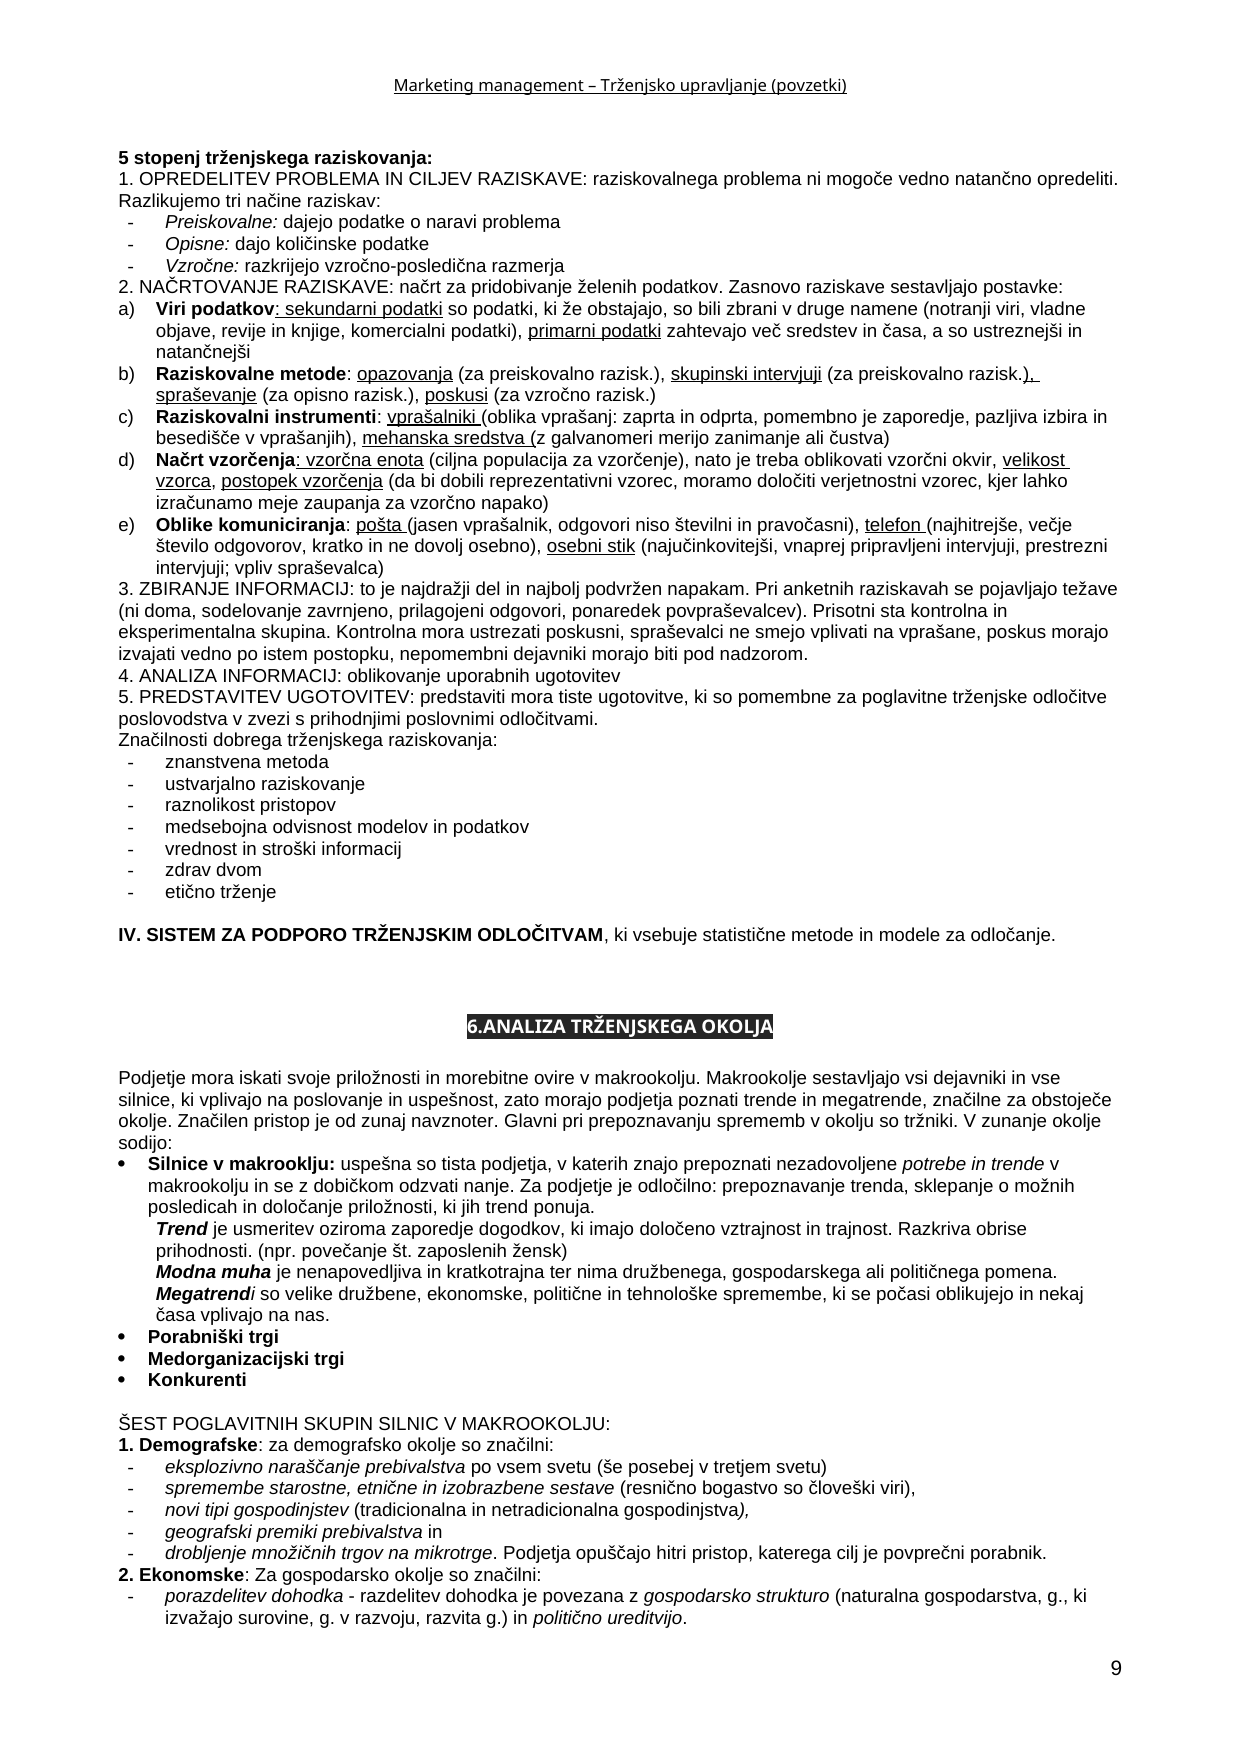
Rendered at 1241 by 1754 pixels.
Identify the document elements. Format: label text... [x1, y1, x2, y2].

list geografski premiki prebivalstva in [127, 1520, 1122, 1542]
text 5 stopenj trženjskega raziskovanja: [118, 147, 1122, 168]
list Raziskovalne metode: opazovanja (za preiskovalno razisk.), skupinski intervjuji (za preiskovalno razisk.), spraševanje (za opisno razisk.), poskusi (za vzročno razisk.) [118, 362, 1122, 406]
list Raziskovalni instrumenti: vprašalniki (oblika vprašanj: zaprta in odprta, pomembno je zaporedje, pazljiva izbira in besedišče v vprašanjih), mehanska sredstva (z galvanomeri merijo zanimanje ali čustva) [118, 406, 1122, 449]
list eksplozivno naraščanje prebivalstva po vsem svetu (še posebej v tretjem svetu) [127, 1455, 1122, 1477]
text Trend je usmeritev oziroma zaporedje dogodkov, ki imajo določeno vztrajnost in trajnost. Razkriva obrise prihodnosti. (npr. povečanje št. zaposlenih žensk) [156, 1218, 1122, 1261]
text Megatrendi so velike družbene, ekonomske, politične in tehnološke spremembe, ki se počasi oblikujejo in nekaj časa vplivajo na nas. [156, 1283, 1122, 1326]
list ustvarjalno raziskovanje [127, 772, 1122, 794]
list Medorganizacijski trgi [118, 1347, 1122, 1369]
list drobljenje množičnih trgov na mikrotrge. Podjetja opuščajo hitri pristop, katerega cilj je povprečni porabnik. [127, 1542, 1122, 1564]
list Viri podatkov: sekundarni podatki so podatki, ki že obstajajo, so bili zbrani v druge namene (notranji viri, vladne objave, revije in knjige, komercialni podatki), primarni podatki zahtevajo več sredstev in časa, a so ustreznejši in natančnejši [118, 298, 1122, 362]
list medsebojna odvisnost modelov in podatkov [127, 816, 1122, 837]
text IV. SISTEM ZA PODPORO TRŽENJSKIM ODLOČITVAM, ki vsebuje statistične metode in modele za odločanje. [118, 924, 1122, 945]
list raznolikost pristopov [127, 794, 1122, 816]
text ŠEST POGLAVITNIH SKUPIN SILNIC V MAKROOKOLJU: [118, 1412, 1122, 1434]
list Načrt vzorčenja: vzorčna enota (ciljna populacija za vzorčenje), nato je treba oblikovati vzorčni okvir, velikost vzorca, postopek vzorčenja (da bi dobili reprezentativni vzorec, moramo določiti verjetnostni vzorec, kjer lahko izračunamo meje zaupanja za vzorčno napako) [118, 449, 1122, 513]
text 1. OPREDELITEV PROBLEMA IN CILJEV RAZISKAVE: raziskovalnega problema ni mogoče vedno natančno opredeliti. Razlikujemo tri načine raziskav: [118, 168, 1122, 211]
list vrednost in stroški informacij [127, 837, 1122, 859]
text 5. PREDSTAVITEV UGOTOVITEV: predstaviti mora tiste ugotovitve, ki so pomembne za poglavitne trženjske odločitve poslovodstva v zvezi s prihodnjimi poslovnimi odločitvami. [118, 686, 1122, 729]
list Preiskovalne: dajejo podatke o naravi problema [127, 211, 1122, 233]
list Porabniški trgi [118, 1326, 1122, 1347]
list Opisne: dajo količinske podatke [127, 233, 1122, 254]
text Modna muha je nenapovedljiva in kratkotrajna ter nima družbenega, gospodarskega ali političnega pomena. [156, 1261, 1122, 1283]
text 4. ANALIZA INFORMACIJ: oblikovanje uporabnih ugotovitev [118, 664, 1122, 686]
text 2. Ekonomske: Za gospodarsko okolje so značilni: [118, 1564, 1122, 1585]
list spremembe starostne, etnične in izobrazbene sestave (resnično bogastvo so človeški viri), [127, 1477, 1122, 1499]
list Silnice v makrooklju: uspešna so tista podjetja, v katerih znajo prepoznati nezadovoljene potrebe in trende v makrookolju in se z dobičkom odzvati nanje. Za podjetje je odločilno: prepoznavanje trenda, sklepanje o možnih posledicah in določanje priložnosti, ki jih trend ponuja. [118, 1153, 1122, 1218]
subtitle 6.ANALIZA TRŽENJSKEGA OKOLJA [118, 1013, 1122, 1039]
list Vzročne: razkrijejo vzročno-posledična razmerja [127, 254, 1122, 276]
list novi tipi gospodinjstev (tradicionalna in netradicionalna gospodinjstva), [127, 1499, 1122, 1520]
list Oblike komuniciranja: pošta (jasen vprašalnik, odgovori niso številni in pravočasni), telefon (najhitrejše, večje število odgovorov, kratko in ne dovolj osebno), osebni stik (najučinkovitejši, vnaprej pripravljeni intervjuji, prestrezni intervjuji; vpliv spraševalca) [118, 513, 1122, 578]
text 3. ZBIRANJE INFORMACIJ: to je najdražji del in najbolj podvržen napakam. Pri anketnih raziskavah se pojavljajo težave (ni doma, sodelovanje zavrnjeno, prilagojeni odgovori, ponaredek povpraševalcev). Prisotni sta kontrolna in eksperimentalna skupina. Kontrolna mora ustrezati poskusni, spraševalci ne smejo vplivati na vprašane, poskus morajo izvajati vedno po istem postopku, nepomembni dejavniki morajo biti pod nadzorom. [118, 578, 1122, 664]
text Značilnosti dobrega trženjskega raziskovanja: [118, 729, 1122, 751]
list etično trženje [127, 881, 1122, 902]
text Podjetje mora iskati svoje priložnosti in morebitne ovire v makrookolju. Makrookolje sestavljajo vsi dejavniki in vse silnice, ki vplivajo na poslovanje in uspešnost, zato morajo podjetja poznati trende in megatrende, značilne za obstoječe okolje. Značilen pristop je od zunaj navznoter. Glavni pri prepoznavanju sprememb v okolju so tržniki. V zunanje okolje sodijo: [118, 1067, 1122, 1153]
text 1. Demografske: za demografsko okolje so značilni: [118, 1434, 1122, 1455]
list Konkurenti [118, 1369, 1122, 1391]
list zdrav dvom [127, 859, 1122, 881]
list znanstvena metoda [127, 751, 1122, 772]
list porazdelitev dohodka - razdelitev dohodka je povezana z gospodarsko strukturo (naturalna gospodarstva, g., ki izvažajo surovine, g. v razvoju, razvita g.) in politično ureditvijo. [127, 1585, 1122, 1628]
text 2. NAČRTOVANJE RAZISKAVE: načrt za pridobivanje želenih podatkov. Zasnovo raziskave sestavljajo postavke: [118, 276, 1122, 298]
